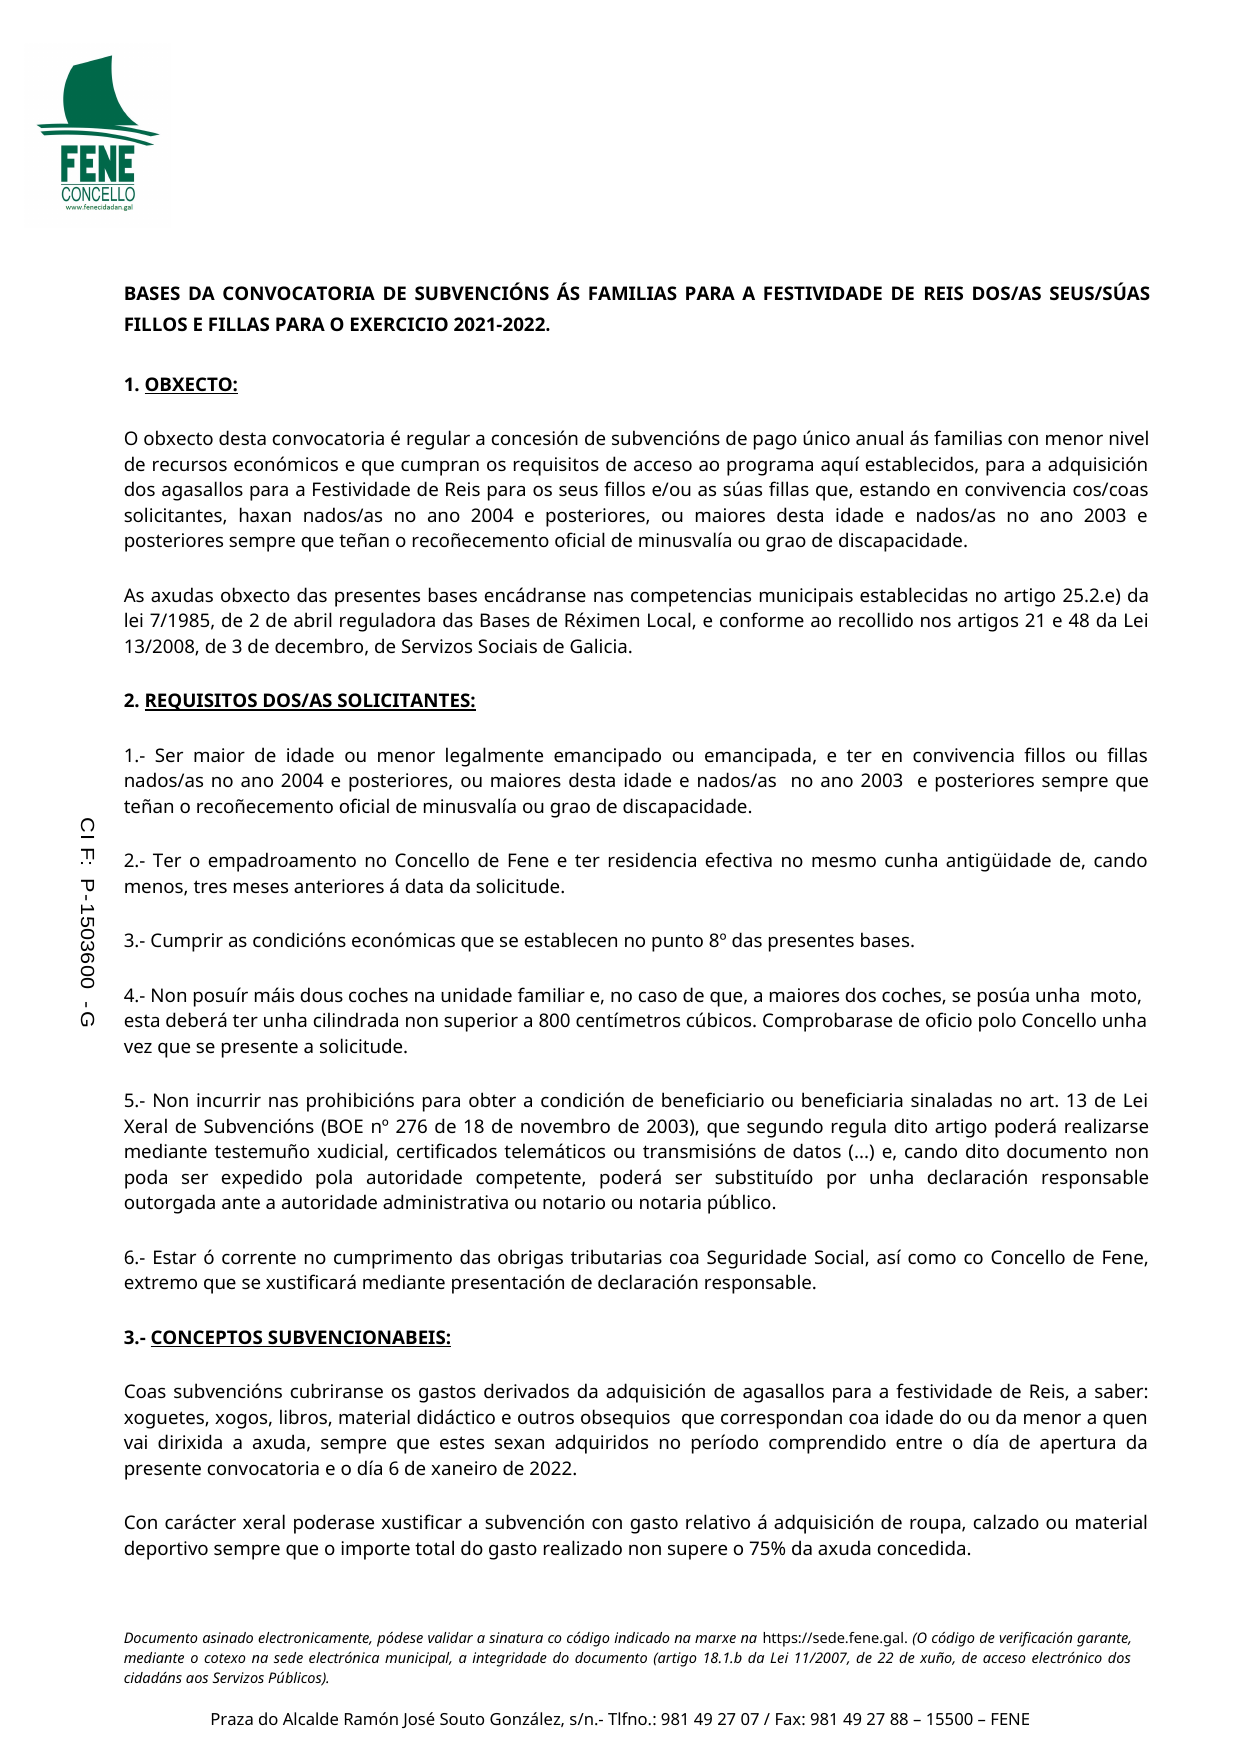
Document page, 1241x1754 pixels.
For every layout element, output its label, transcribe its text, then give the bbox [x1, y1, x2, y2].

text 4.- Non posuír máis dous coches na unidade familiar e, no caso de que, a maiores dos coches, se posúa unha moto, esta deberá ter unha cilindrada non superior a 800 centímetros cúbicos. Comprobarase de oficio polo Concello unha vez que se presente a solicitude. [123, 982, 1150, 1058]
text 1. OBXECTO: [123, 371, 1150, 396]
text Coas subvencións cubriranse os gastos derivados da adquisición de agasallos para a festividade de Reis, a saber: xoguetes, xogos, libros, material didáctico e outros obsequios que correspondan coa idade do ou da menor a quen vai dirixida a axuda, sempre que estes sexan adquiridos no período comprendido entre o día de apertura da presente convocatoria e o día 6 de xaneiro de 2022. [123, 1378, 1150, 1481]
picture [23, 42, 172, 229]
text 6.- Estar ó corrente no cumprimento das obrigas tributarias coa Seguridade Social, así como co Concello de Fene, extremo que se xustificará mediante presentación de declaración responsable. [123, 1244, 1150, 1295]
text 3.- CONCEPTOS SUBVENCIONABEIS: [123, 1324, 1150, 1349]
text Con carácter xeral poderase xustificar a subvención con gasto relativo á adquisición de roupa, calzado ou material deportivo sempre que o importe total do gasto realizado non supere o 75% da axuda concedida. [123, 1509, 1150, 1561]
text 2. REQUISITOS DOS/AS SOLICITANTES: [123, 687, 1150, 713]
text 2.- Ter o empadroamento no Concello de Fene e ter residencia efectiva no mesmo cunha antigüidade de, cando menos, tres meses anteriores á data da solicitude. [123, 847, 1150, 898]
text 3.- Cumprir as condicións económicas que se establecen no punto 8º das presentes bases. [123, 927, 1150, 953]
text BASES DA CONVOCATORIA DE SUBVENCIÓNS ÁS FAMILIAS PARA A FESTIVIDADE DE REIS DOS/AS SEUS/SÚAS FILLOS E FILLAS PARA O EXERCICIO 2021-2022. [123, 281, 1150, 337]
text O obxecto desta convocatoria é regular a concesión de subvencións de pago único anual ás familias con menor nivel de recursos económicos e que cumpran os requisitos de acceso ao programa aquí establecidos, para a adquisición dos agasallos para a Festividade de Reis para os seus fillos e/ou as súas fillas que, estando en convivencia cos/coas solicitantes, haxan nados/as no ano 2004 e posteriores, ou maiores desta idade e nados/as no ano 2003 e posteriores sempre que teñan o recoñecemento oficial de minusvalía ou grao de discapacidade. [123, 425, 1150, 553]
text 5.- Non incurrir nas prohibicións para obter a condición de beneficiario ou beneficiaria sinaladas no art. 13 de Lei Xeral de Subvencións (BOE nº 276 de 18 de novembro de 2003), que segundo regula dito artigo poderá realizarse mediante testemuño xudicial, certificados telemáticos ou transmisións de datos (...) e, cando dito documento non poda ser expedido pola autoridade competente, poderá ser substituído por unha declaración responsable outorgada ante a autoridade administrativa ou notario ou notaria público. [123, 1087, 1150, 1215]
text As axudas obxecto das presentes bases encádranse nas competencias municipais establecidas no artigo 25.2.e) da lei 7/1985, de 2 de abril reguladora das Bases de Réximen Local, e conforme ao recollido nos artigos 21 e 48 da Lei 13/2008, de 3 de decembro, de Servizos Sociais de Galicia. [123, 582, 1150, 658]
text 1.- Ser maior de idade ou menor legalmente emancipado ou emancipada, e ter en convivencia fillos ou fillas nados/as no ano 2004 e posteriores, ou maiores desta idade e nados/as no ano 2003 e posteriores sempre que teñan o recoñecemento oficial de minusvalía ou grao de discapacidade. [123, 742, 1150, 818]
